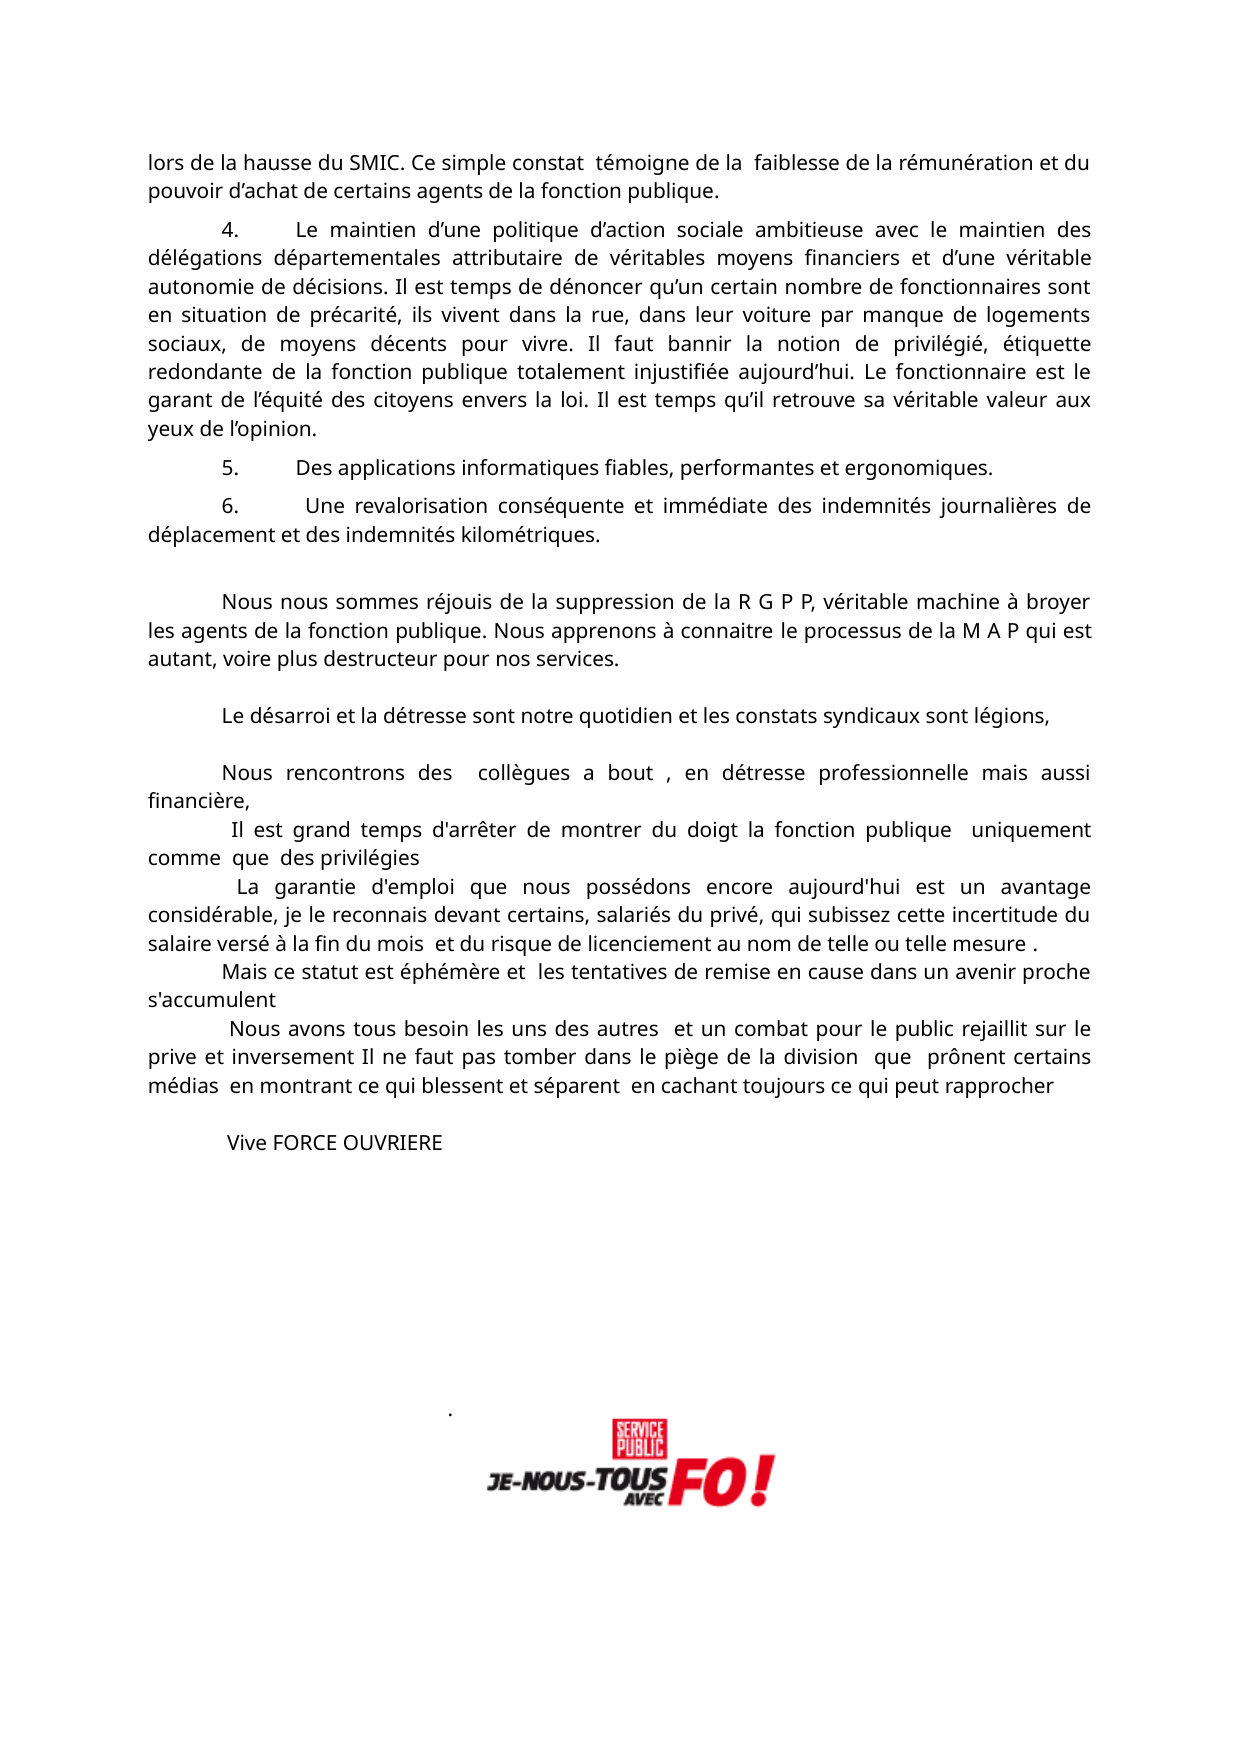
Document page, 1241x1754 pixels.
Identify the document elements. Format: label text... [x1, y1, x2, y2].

text Nous nous sommes réjouis de la suppression de la R G P P, véritable machine à broyer les agents de la fonction publique. Nous apprenons à connaitre le processus de la M A P qui est autant, voire plus destructeur pour nos services. [148, 587, 1092, 673]
text . [148, 1394, 1092, 1510]
text Vive FORCE OUVRIERE [148, 1128, 1092, 1156]
text Il est grand temps d'arrêter de montrer du doigt la fonction publique uniquement comme que des privilégies [148, 815, 1092, 872]
list Des applications informatiques fiables, performantes et ergonomiques. [148, 453, 1092, 481]
text Le désarroi et la détresse sont notre quotidien et les constats syndicaux sont légions, [148, 701, 1092, 729]
text Mais ce statut est éphémère et les tentatives de remise en cause dans un avenir proche s'accumulent [148, 957, 1092, 1014]
list lors de la hausse du SMIC. Ce simple constat témoigne de la faiblesse de la rémunération et du pouvoir d’achat de certains agents de la fonction publique. [148, 148, 1092, 204]
text La garantie d'emploi que nous possédons encore aujourd'hui est un avantage considérable, je le reconnais devant certains, salariés du privé, qui subissez cette incertitude du salaire versé à la fin du mois et du risque de licenciement au nom de telle ou telle mesure . [148, 872, 1092, 957]
list Le maintien d’une politique d’action sociale ambitieuse avec le maintien des délégations départementales attributaire de véritables moyens financiers et d’une véritable autonomie de décisions. Il est temps de dénoncer qu’un certain nombre de fonctionnaires sont en situation de précarité, ils vivent dans la rue, dans leur voiture par manque de logements sociaux, de moyens décents pour vivre. Il faut bannir la notion de privilégié, étiquette redondante de la fonction publique totalement injustifiée aujourd’hui. Le fonctionnaire est le garant de l’équité des citoyens envers la loi. Il est temps qu’il retrouve sa véritable valeur aux yeux de l’opinion. [148, 215, 1092, 442]
text Nous avons tous besoin les uns des autres et un combat pour le public rejaillit sur le prive et inversement Il ne faut pas tomber dans le piège de la division que prônent certains médias en montrant ce qui blessent et séparent en cachant toujours ce qui peut rapprocher [148, 1014, 1092, 1099]
text Nous rencontrons des collègues a bout , en détresse professionnelle mais aussi financière, [148, 758, 1092, 815]
picture [453, 1416, 793, 1511]
list Une revalorisation conséquente et immédiate des indemnités journalières de déplacement et des indemnités kilométriques. [148, 492, 1092, 548]
